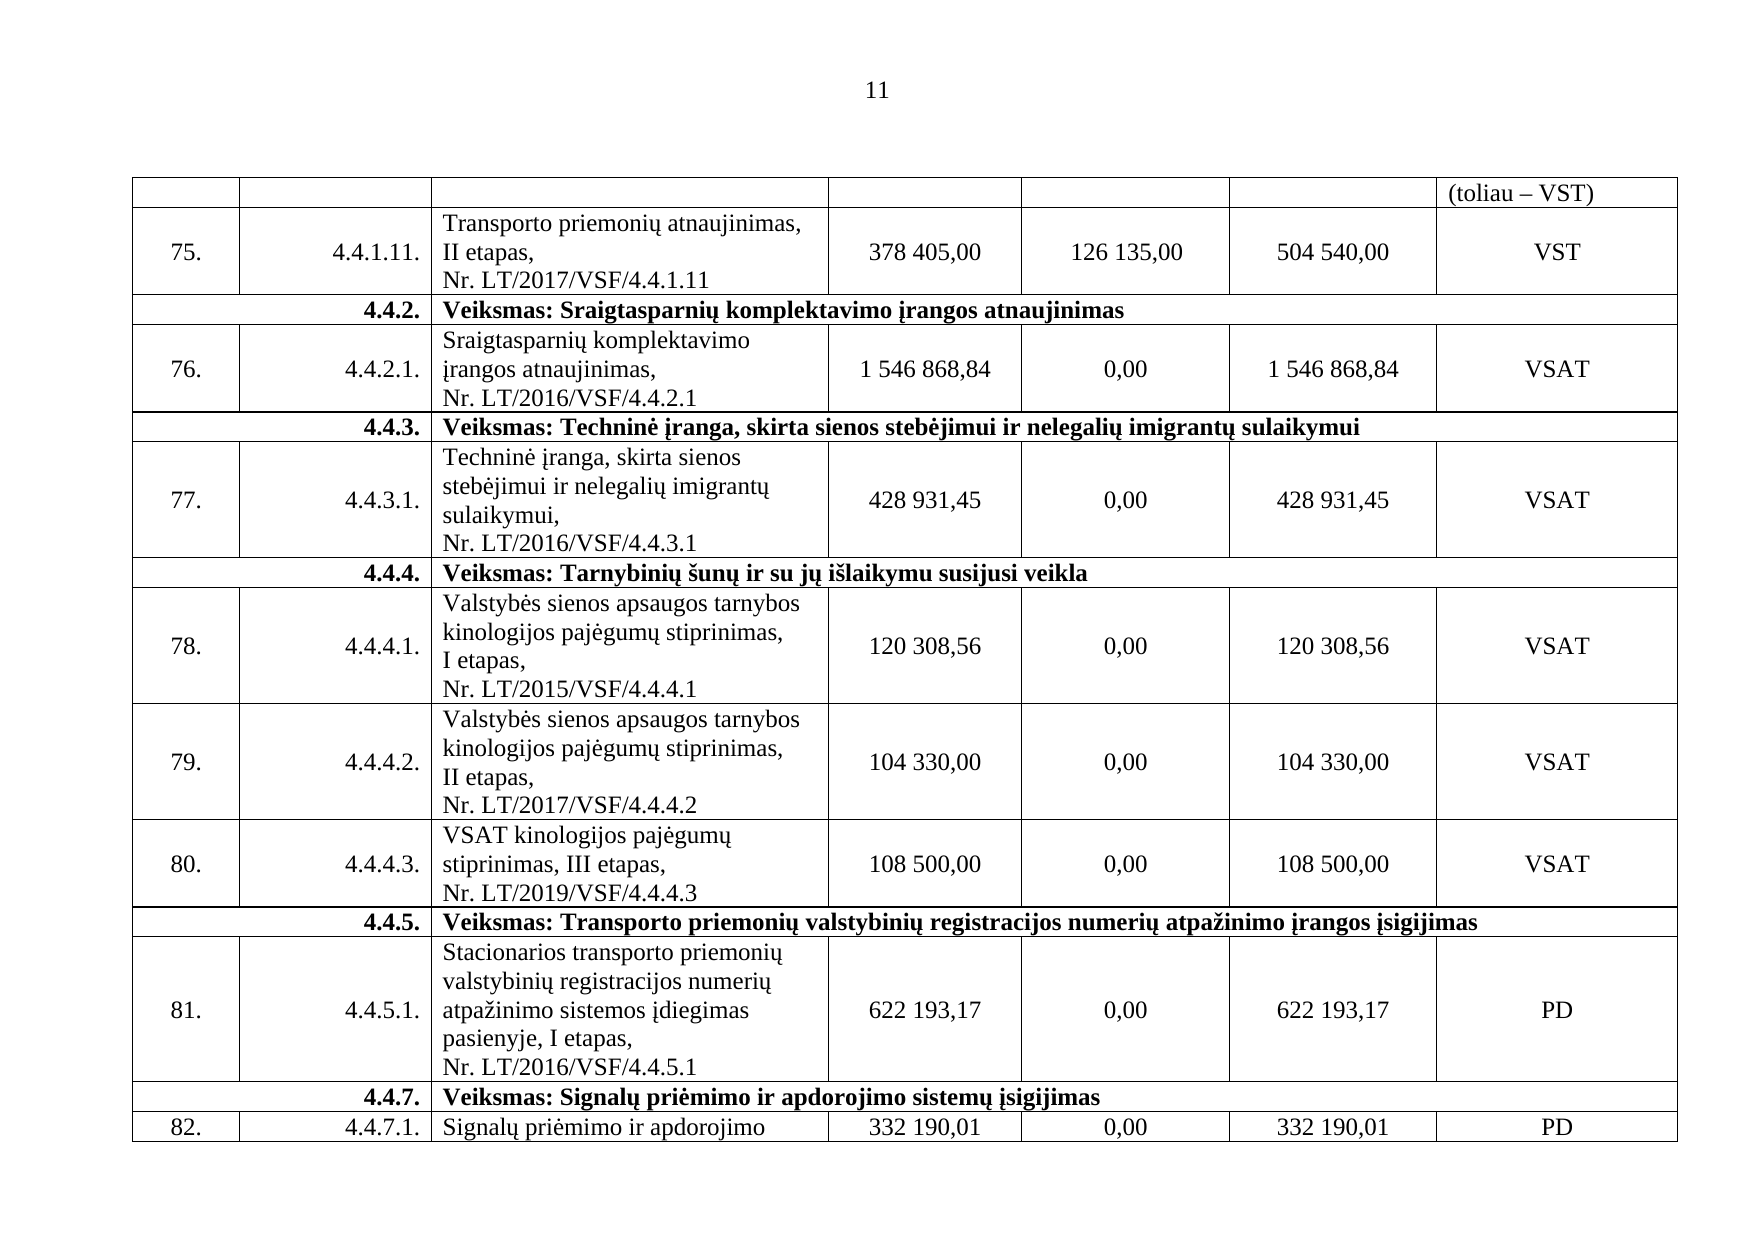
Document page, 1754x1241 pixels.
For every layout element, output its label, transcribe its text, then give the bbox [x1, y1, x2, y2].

table_cell 80. [133, 820, 239, 906]
table_cell 378 405,00 [829, 208, 1021, 294]
table_cell 4.4.1.11. [240, 208, 431, 294]
table_cell [133, 178, 239, 207]
table_cell 0,00 [1022, 820, 1229, 906]
table_cell 4.4.7. [133, 1082, 431, 1111]
table_cell PD [1437, 1112, 1677, 1141]
table_cell PD [1437, 937, 1677, 1081]
table_cell 622 193,17 [829, 937, 1021, 1081]
table_cell 0,00 [1022, 1112, 1229, 1141]
table_cell 4.4.4.2. [240, 704, 431, 819]
table_cell (toliau – VST) [1437, 178, 1677, 207]
table_cell 120 308,56 [1230, 588, 1436, 703]
table_cell [829, 178, 1021, 207]
table_cell VSAT [1437, 820, 1677, 906]
table_cell 428 931,45 [829, 442, 1021, 557]
table_cell VST [1437, 208, 1677, 294]
table_cell 0,00 [1022, 325, 1229, 411]
table_cell [1230, 178, 1436, 207]
table_cell 120 308,56 [829, 588, 1021, 703]
table_cell VSAT [1437, 704, 1677, 819]
table_cell 78. [133, 588, 239, 703]
table_cell 0,00 [1022, 588, 1229, 703]
table_cell 4.4.4. [133, 558, 431, 587]
table_cell 82. [133, 1112, 239, 1141]
table_cell 79. [133, 704, 239, 819]
table_cell 108 500,00 [1230, 820, 1436, 906]
table_cell 332 190,01 [829, 1112, 1021, 1141]
table_cell 4.4.7.1. [240, 1112, 431, 1141]
table_cell 0,00 [1022, 704, 1229, 819]
table_cell Sraigtasparnių komplektavimo įrangos atnaujinimas, Nr. LT/2016/VSF/4.4.2.1 [432, 325, 828, 411]
table_cell 4.4.4.1. [240, 588, 431, 703]
table_cell 1 546 868,84 [829, 325, 1021, 411]
table_cell 0,00 [1022, 937, 1229, 1081]
table_cell [432, 178, 828, 207]
table_cell Signalų priėmimo ir apdorojimo [432, 1112, 828, 1141]
table_cell 428 931,45 [1230, 442, 1436, 557]
table_cell 4.4.3. [133, 413, 431, 441]
table_cell [1022, 178, 1229, 207]
table_cell VSAT [1437, 588, 1677, 703]
table_cell 4.4.4.3. [240, 820, 431, 906]
table_cell 4.4.2. [133, 295, 431, 324]
table_cell 0,00 [1022, 442, 1229, 557]
table_cell 622 193,17 [1230, 937, 1436, 1081]
table_cell Veiksmas: Signalų priėmimo ir apdorojimo sistemų įsigijimas [432, 1082, 1677, 1111]
table_cell 1 546 868,84 [1230, 325, 1436, 411]
table_cell Transporto priemonių atnaujinimas, II etapas, Nr. LT/2017/VSF/4.4.1.11 [432, 208, 828, 294]
table_cell VSAT [1437, 325, 1677, 411]
table_cell Valstybės sienos apsaugos tarnybos kinologijos pajėgumų stiprinimas, II etapas, Nr. LT/2017/VSF/4.4.4.2 [432, 704, 828, 819]
table_cell Stacionarios transporto priemonių valstybinių registracijos numerių atpažinimo sistemos įdiegimas pasienyje, I etapas, Nr. LT/2016/VSF/4.4.5.1 [432, 937, 828, 1081]
table_cell 4.4.5. [133, 908, 431, 936]
table_cell VSAT kinologijos pajėgumų stiprinimas, III etapas, Nr. LT/2019/VSF/4.4.4.3 [432, 820, 828, 906]
table_cell 4.4.2.1. [240, 325, 431, 411]
table_cell [240, 178, 431, 207]
table_cell 126 135,00 [1022, 208, 1229, 294]
table_cell Veiksmas: Tarnybinių šunų ir su jų išlaikymu susijusi veikla [432, 558, 1677, 587]
table_cell 332 190,01 [1230, 1112, 1436, 1141]
table_cell 76. [133, 325, 239, 411]
table_cell Veiksmas: Sraigtasparnių komplektavimo įrangos atnaujinimas [432, 295, 1677, 324]
table_cell 504 540,00 [1230, 208, 1436, 294]
table_cell Valstybės sienos apsaugos tarnybos kinologijos pajėgumų stiprinimas, I etapas, Nr. LT/2015/VSF/4.4.4.1 [432, 588, 828, 703]
table_cell 75. [133, 208, 239, 294]
table_cell 4.4.5.1. [240, 937, 431, 1081]
table_cell 77. [133, 442, 239, 557]
table_cell 104 330,00 [829, 704, 1021, 819]
table_cell VSAT [1437, 442, 1677, 557]
table_cell 108 500,00 [829, 820, 1021, 906]
table_cell Techninė įranga, skirta sienos stebėjimui ir nelegalių imigrantų sulaikymui, Nr. LT/2016/VSF/4.4.3.1 [432, 442, 828, 557]
table_cell 104 330,00 [1230, 704, 1436, 819]
table_cell 81. [133, 937, 239, 1081]
table_cell Veiksmas: Transporto priemonių valstybinių registracijos numerių atpažinimo įrangos įsigijimas [432, 908, 1677, 936]
table_cell 4.4.3.1. [240, 442, 431, 557]
table_cell Veiksmas: Techninė įranga, skirta sienos stebėjimui ir nelegalių imigrantų sulaikymui [432, 413, 1677, 441]
